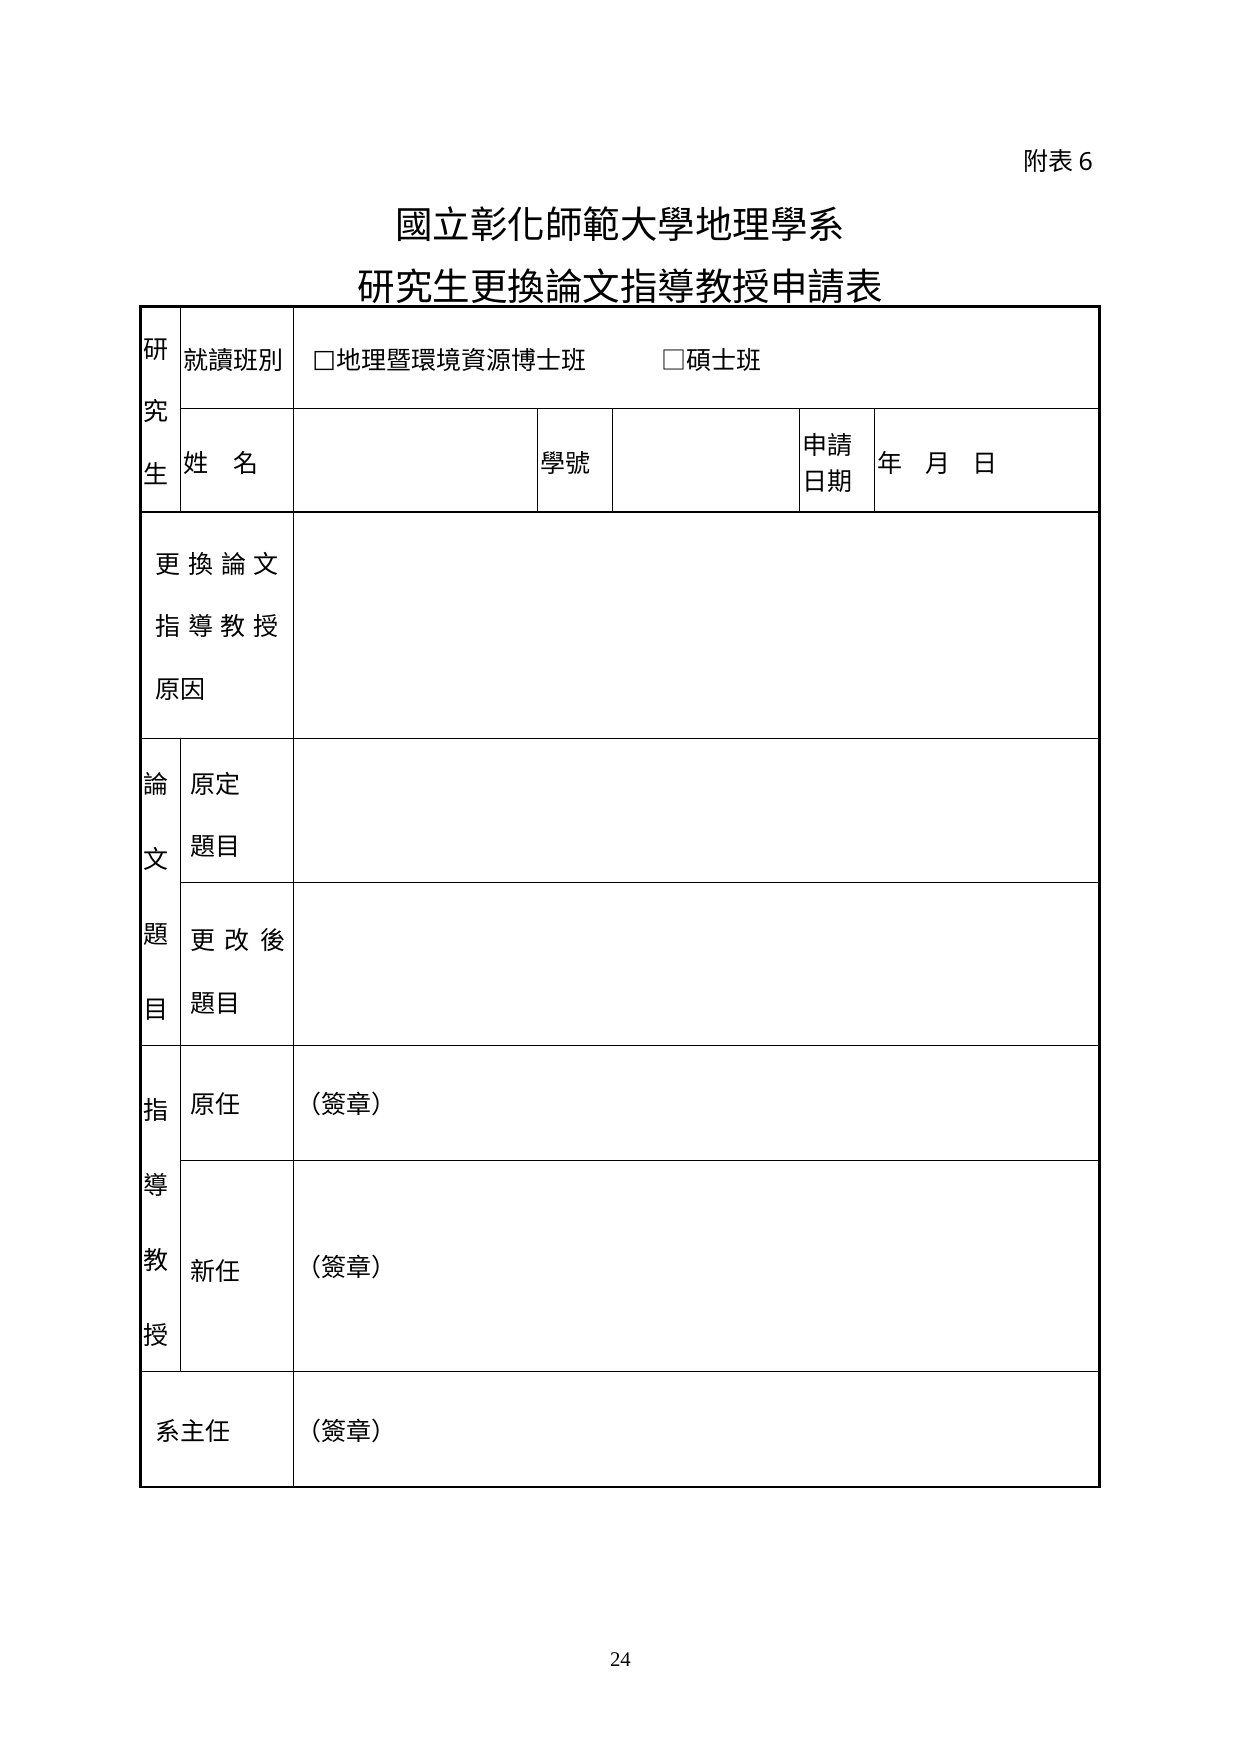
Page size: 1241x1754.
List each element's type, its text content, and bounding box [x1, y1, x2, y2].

table_header 就讀班別 [181, 308, 293, 408]
table_cell 指 導 教 授 [142, 1046, 180, 1371]
table_cell [613, 409, 799, 511]
text 研究生更換論文指導教授申請表 [148, 243, 1092, 305]
table_cell 更換論文指導教授原因 [142, 513, 293, 737]
table_cell 更改後題目 [181, 883, 293, 1045]
table_cell [294, 409, 537, 511]
table_cell 系主任 [142, 1372, 293, 1486]
table_cell 申請 日期 [800, 409, 874, 511]
table_cell [294, 739, 1098, 882]
table_cell [294, 513, 1098, 737]
table_cell （簽章） [294, 1372, 1098, 1486]
table_header □地理暨環境資源博士班 □碩士班 [294, 308, 1098, 408]
table_cell 年 月 日 [875, 409, 1098, 511]
text 國立彰化師範大學地理學系 [148, 180, 1092, 243]
table_cell 論 文 題 目 [142, 739, 180, 1045]
table_cell （簽章） [294, 1161, 1098, 1371]
text 附表6 [148, 118, 1092, 180]
table_cell 原定 題目 [181, 739, 293, 882]
table_cell 原任 [181, 1046, 293, 1160]
table_cell 學號 [538, 409, 612, 511]
table_cell 新任 [181, 1161, 293, 1371]
table_header 研 究 生 [142, 308, 180, 511]
table_cell [294, 883, 1098, 1045]
table_cell 姓 名 [181, 409, 293, 511]
table_cell （簽章） [294, 1046, 1098, 1160]
